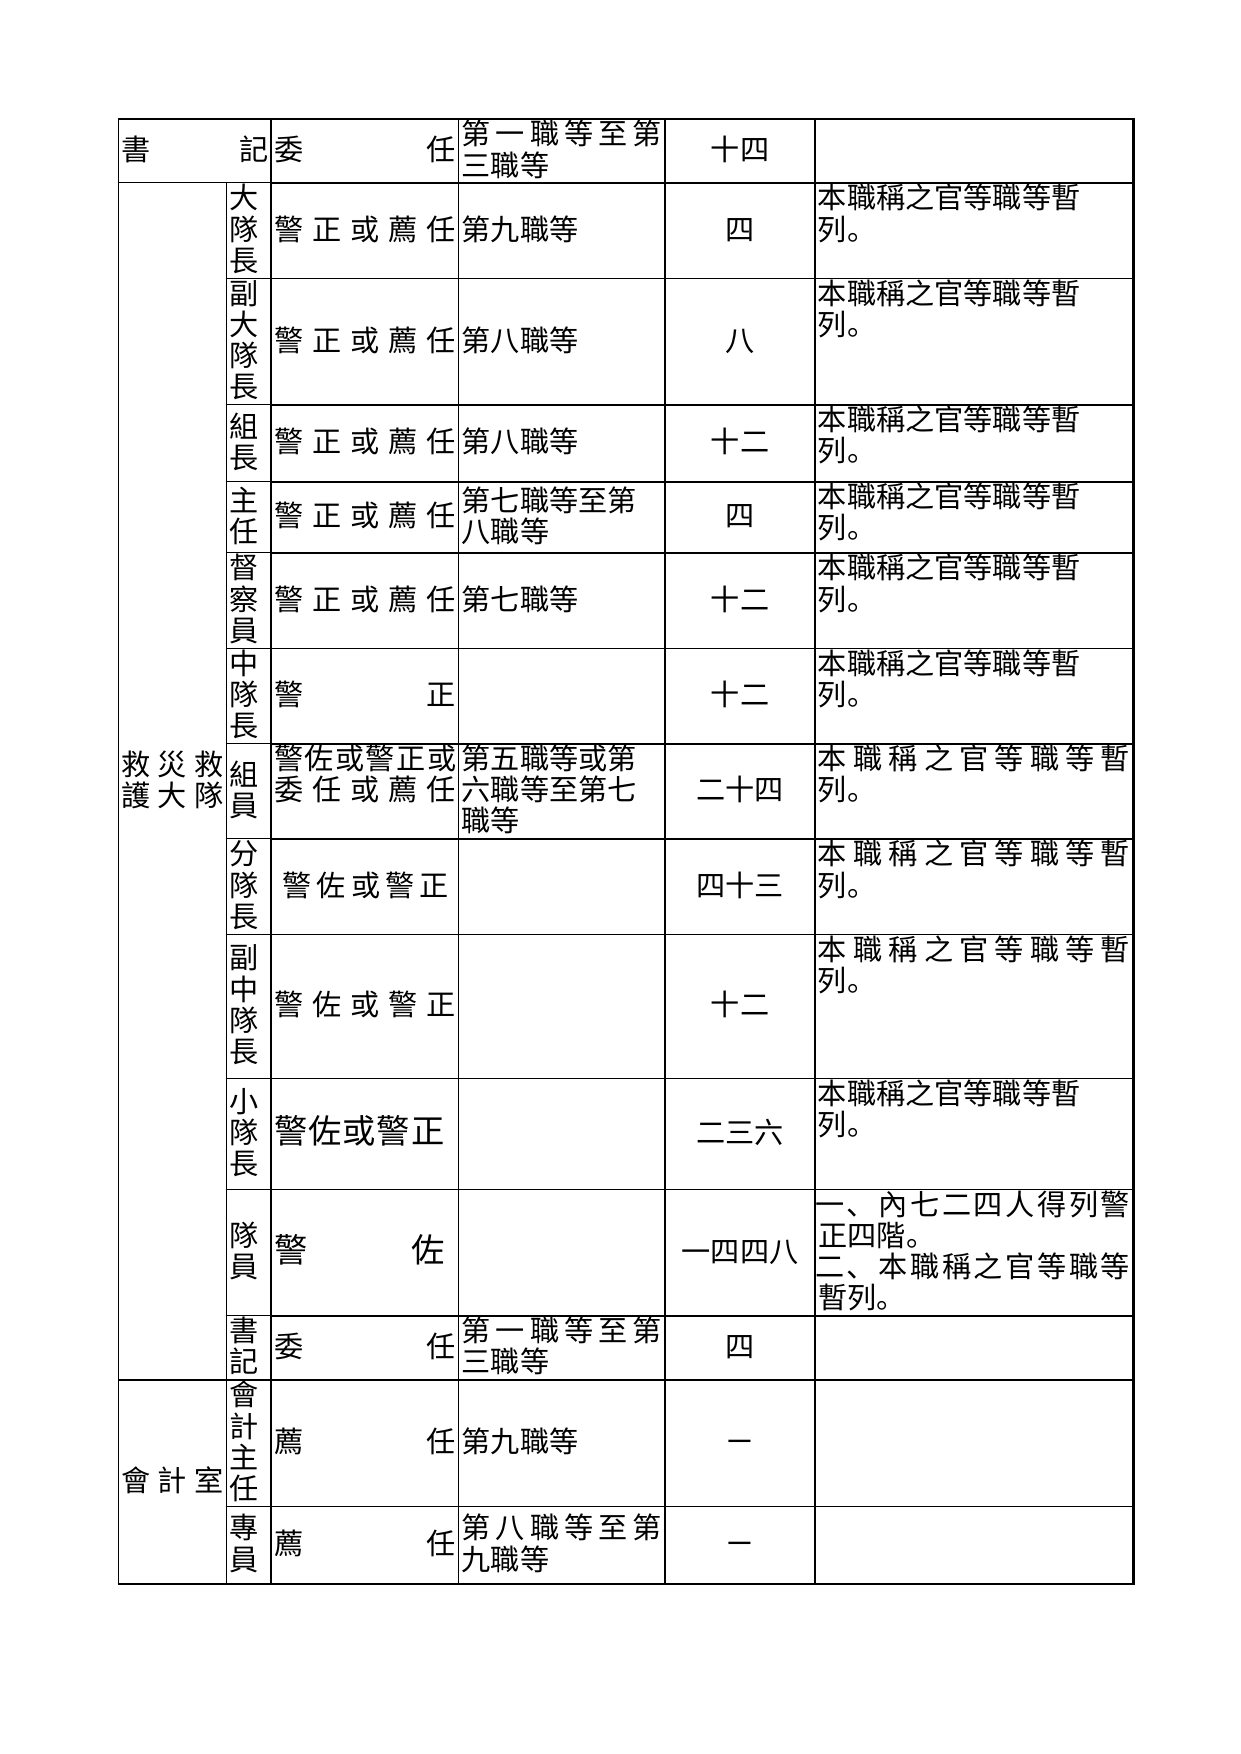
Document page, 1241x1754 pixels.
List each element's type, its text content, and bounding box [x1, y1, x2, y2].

table_cell 警正或薦任 [272, 184, 458, 277]
table_cell 二三六 [666, 1079, 814, 1188]
table_cell 十四 [666, 120, 814, 182]
table_cell 第八職等 [459, 406, 664, 481]
table_cell 書記 [119, 120, 270, 182]
table_cell 警正或薦任 [272, 554, 458, 647]
table_cell [459, 840, 664, 933]
table_cell 隊員 [227, 1190, 270, 1315]
table_cell 本職稱之官等職等暫列。 [816, 840, 1132, 933]
table_cell 警正或薦任 [272, 406, 458, 481]
table_cell 第五職等或第六職等至第七職等 [459, 745, 664, 838]
table_cell [816, 1507, 1132, 1583]
table_cell [459, 649, 664, 743]
table_cell 組員 [227, 744, 270, 838]
table_cell 十二 [666, 554, 814, 647]
table_cell 本職稱之官等職等暫列。 [816, 406, 1132, 481]
table_cell 書記 [227, 1316, 270, 1379]
table_cell 薦任 [272, 1381, 458, 1506]
table_cell 四 [666, 184, 814, 277]
table_cell 十二 [666, 649, 814, 743]
table_cell 委任 [272, 120, 458, 182]
table_cell 本職稱之官等職等暫列。 [816, 1079, 1132, 1188]
table_cell 組長 [227, 405, 270, 481]
table_cell 八 [666, 279, 814, 404]
table_cell 警佐或警正 [272, 935, 458, 1078]
table_cell [459, 1190, 664, 1315]
table_cell 二十四 [666, 745, 814, 838]
table_cell [459, 1079, 664, 1188]
table_cell 四 [666, 483, 814, 552]
table_cell 警佐或警正 [272, 1079, 458, 1188]
table_cell 警正 [272, 649, 458, 743]
table_cell 中隊長 [227, 649, 270, 743]
table_cell 委任 [272, 1317, 458, 1379]
table_cell 本職稱之官等職等暫列。 [816, 745, 1132, 838]
table_cell 一四四八 [666, 1190, 814, 1315]
table_cell 主任 [227, 482, 270, 552]
table_cell 本職稱之官等職等暫列。 [816, 483, 1132, 552]
table_cell ㄧ [666, 1381, 814, 1506]
table_cell 本職稱之官等職等暫列。 [816, 184, 1132, 277]
table_cell 第一職等至第三職等 [459, 1317, 664, 1379]
table_cell 督察員 [227, 553, 270, 647]
table_cell 第一職等至第三職等 [459, 120, 664, 182]
table_cell 警佐或警正或委任或薦任 [272, 745, 458, 838]
table_cell 第九職等 [459, 1381, 664, 1506]
table_cell [459, 935, 664, 1078]
table_cell 四十三 [666, 840, 814, 933]
table_cell 本職稱之官等職等暫列。 [816, 279, 1132, 404]
table_cell 四 [666, 1317, 814, 1379]
table_cell 警佐或警正 [272, 840, 458, 933]
table_cell 警佐 [272, 1190, 458, 1315]
table_cell 副大 隊長 [227, 279, 270, 404]
table_cell 薦任 [272, 1507, 458, 1583]
table_cell 會計 主任 [227, 1381, 270, 1506]
table_cell 專員 [227, 1507, 270, 1583]
table_cell 大隊長 [227, 183, 270, 277]
table_cell [816, 1317, 1132, 1379]
table_cell [816, 120, 1132, 182]
table_cell [816, 1381, 1132, 1506]
table_cell 十二 [666, 406, 814, 481]
table_cell 第七職等 [459, 554, 664, 647]
table_cell 分隊長 [227, 839, 270, 933]
table_cell 一、內七二四人得列警正四階。 二、本職稱之官等職等暫列。 [816, 1190, 1132, 1315]
table_cell ㄧ [666, 1507, 814, 1583]
table_cell 本職稱之官等職等暫列。 [816, 935, 1132, 1078]
table_cell 救災救護大隊 [119, 183, 226, 1379]
table_cell 會計室 [119, 1381, 226, 1583]
table_cell 小隊長 [227, 1079, 270, 1188]
table_cell 本職稱之官等職等暫列。 [816, 554, 1132, 647]
table_cell 警正或薦任 [272, 483, 458, 552]
table_cell 十二 [666, 935, 814, 1078]
table_cell 副中 隊長 [227, 935, 270, 1078]
table_cell 第八職等 [459, 279, 664, 404]
table_cell 警正或薦任 [272, 279, 458, 404]
table_cell 第八職等至第九職等 [459, 1507, 664, 1583]
table_cell 第七職等至第八職等 [459, 483, 664, 552]
table_cell 第九職等 [459, 184, 664, 277]
table_cell 本職稱之官等職等暫列。 [816, 649, 1132, 743]
